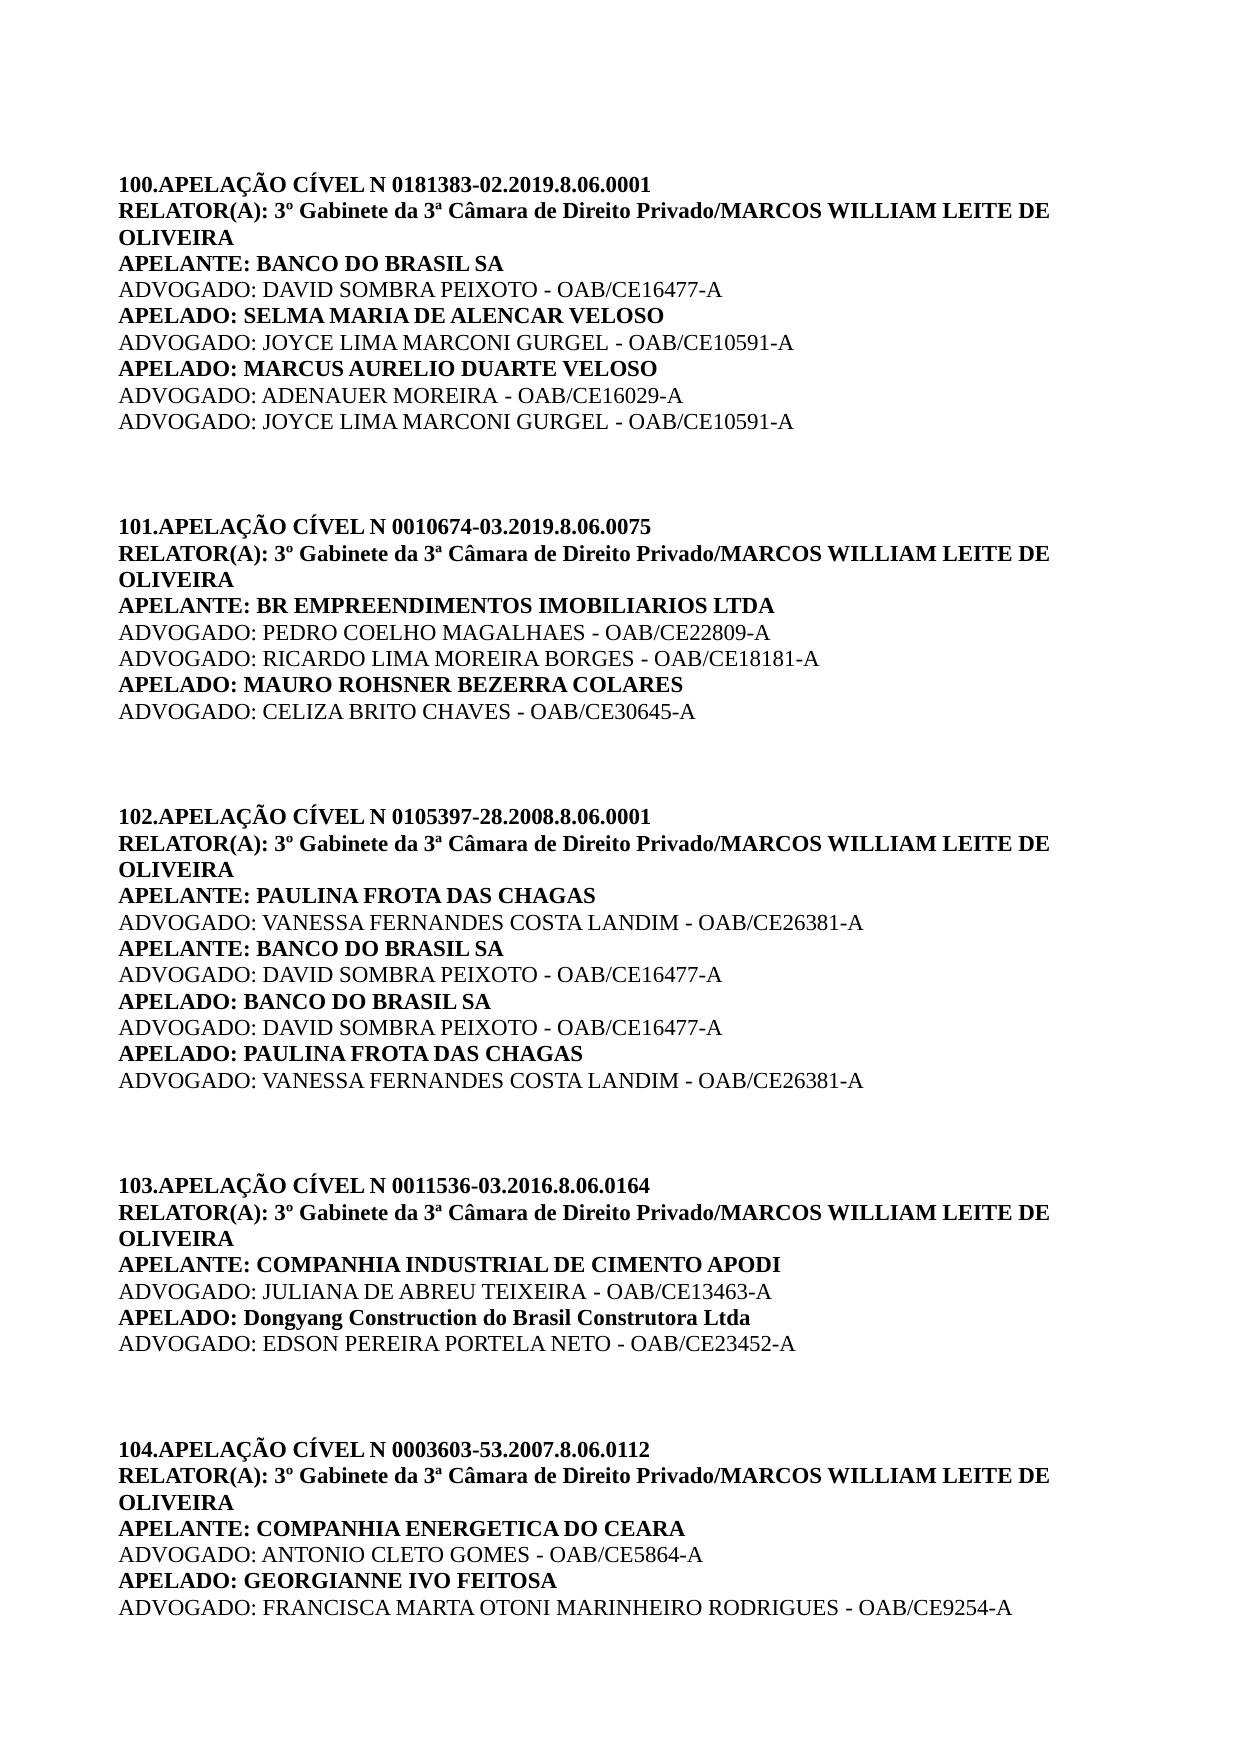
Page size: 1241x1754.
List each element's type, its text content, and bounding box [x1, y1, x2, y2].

text 100.APELAÇÃO CÍVEL N 0181383-02.2019.8.06.0001 RELATOR(A): 3º Gabinete da 3ª Câmara de Direito Privado/MARCOS WILLIAM LEITE DE OLIVEIRA APELANTE: BANCO DO BRASIL SA ADVOGADO: DAVID SOMBRA PEIXOTO - OAB/CE16477-A APELADO: SELMA MARIA DE ALENCAR VELOSO ADVOGADO: JOYCE LIMA MARCONI GURGEL - OAB/CE10591-A APELADO: MARCUS AURELIO DUARTE VELOSO ADVOGADO: ADENAUER MOREIRA - OAB/CE16029-A ADVOGADO: JOYCE LIMA MARCONI GURGEL - OAB/CE10591-A 101.APELAÇÃO CÍVEL N 0010674-03.2019.8.06.0075 RELATOR(A): 3º Gabinete da 3ª Câmara de Direito Privado/MARCOS WILLIAM LEITE DE OLIVEIRA APELANTE: BR EMPREENDIMENTOS IMOBILIARIOS LTDA ADVOGADO: PEDRO COELHO MAGALHAES - OAB/CE22809-A ADVOGADO: RICARDO LIMA MOREIRA BORGES - OAB/CE18181-A APELADO: MAURO ROHSNER BEZERRA COLARES ADVOGADO: CELIZA BRITO CHAVES - OAB/CE30645-A 102.APELAÇÃO CÍVEL N 0105397-28.2008.8.06.0001 RELATOR(A): 3º Gabinete da 3ª Câmara de Direito Privado/MARCOS WILLIAM LEITE DE OLIVEIRA APELANTE: PAULINA FROTA DAS CHAGAS ADVOGADO: VANESSA FERNANDES COSTA LANDIM - OAB/CE26381-A APELANTE: BANCO DO BRASIL SA ADVOGADO: DAVID SOMBRA PEIXOTO - OAB/CE16477-A APELADO: BANCO DO BRASIL SA ADVOGADO: DAVID SOMBRA PEIXOTO - OAB/CE16477-A APELADO: PAULINA FROTA DAS CHAGAS ADVOGADO: VANESSA FERNANDES COSTA LANDIM - OAB/CE26381-A 103.APELAÇÃO CÍVEL N 0011536-03.2016.8.06.0164 RELATOR(A): 3º Gabinete da 3ª Câmara de Direito Privado/MARCOS WILLIAM LEITE DE OLIVEIRA APELANTE: COMPANHIA INDUSTRIAL DE CIMENTO APODI ADVOGADO: JULIANA DE ABREU TEIXEIRA - OAB/CE13463-A APELADO: Dongyang Construction do Brasil Construtora Ltda ADVOGADO: EDSON PEREIRA PORTELA NETO - OAB/CE23452-A 104.APELAÇÃO CÍVEL N 0003603-53.2007.8.06.0112 RELATOR(A): 3º Gabinete da 3ª Câmara de Direito Privado/MARCOS WILLIAM LEITE DE OLIVEIRA APELANTE: COMPANHIA ENERGETICA DO CEARA ADVOGADO: ANTONIO CLETO GOMES - OAB/CE5864-A APELADO: GEORGIANNE IVO FEITOSA ADVOGADO: FRANCISCA MARTA OTONI MARINHEIRO RODRIGUES - OAB/CE9254-A [118, 118, 1122, 1620]
